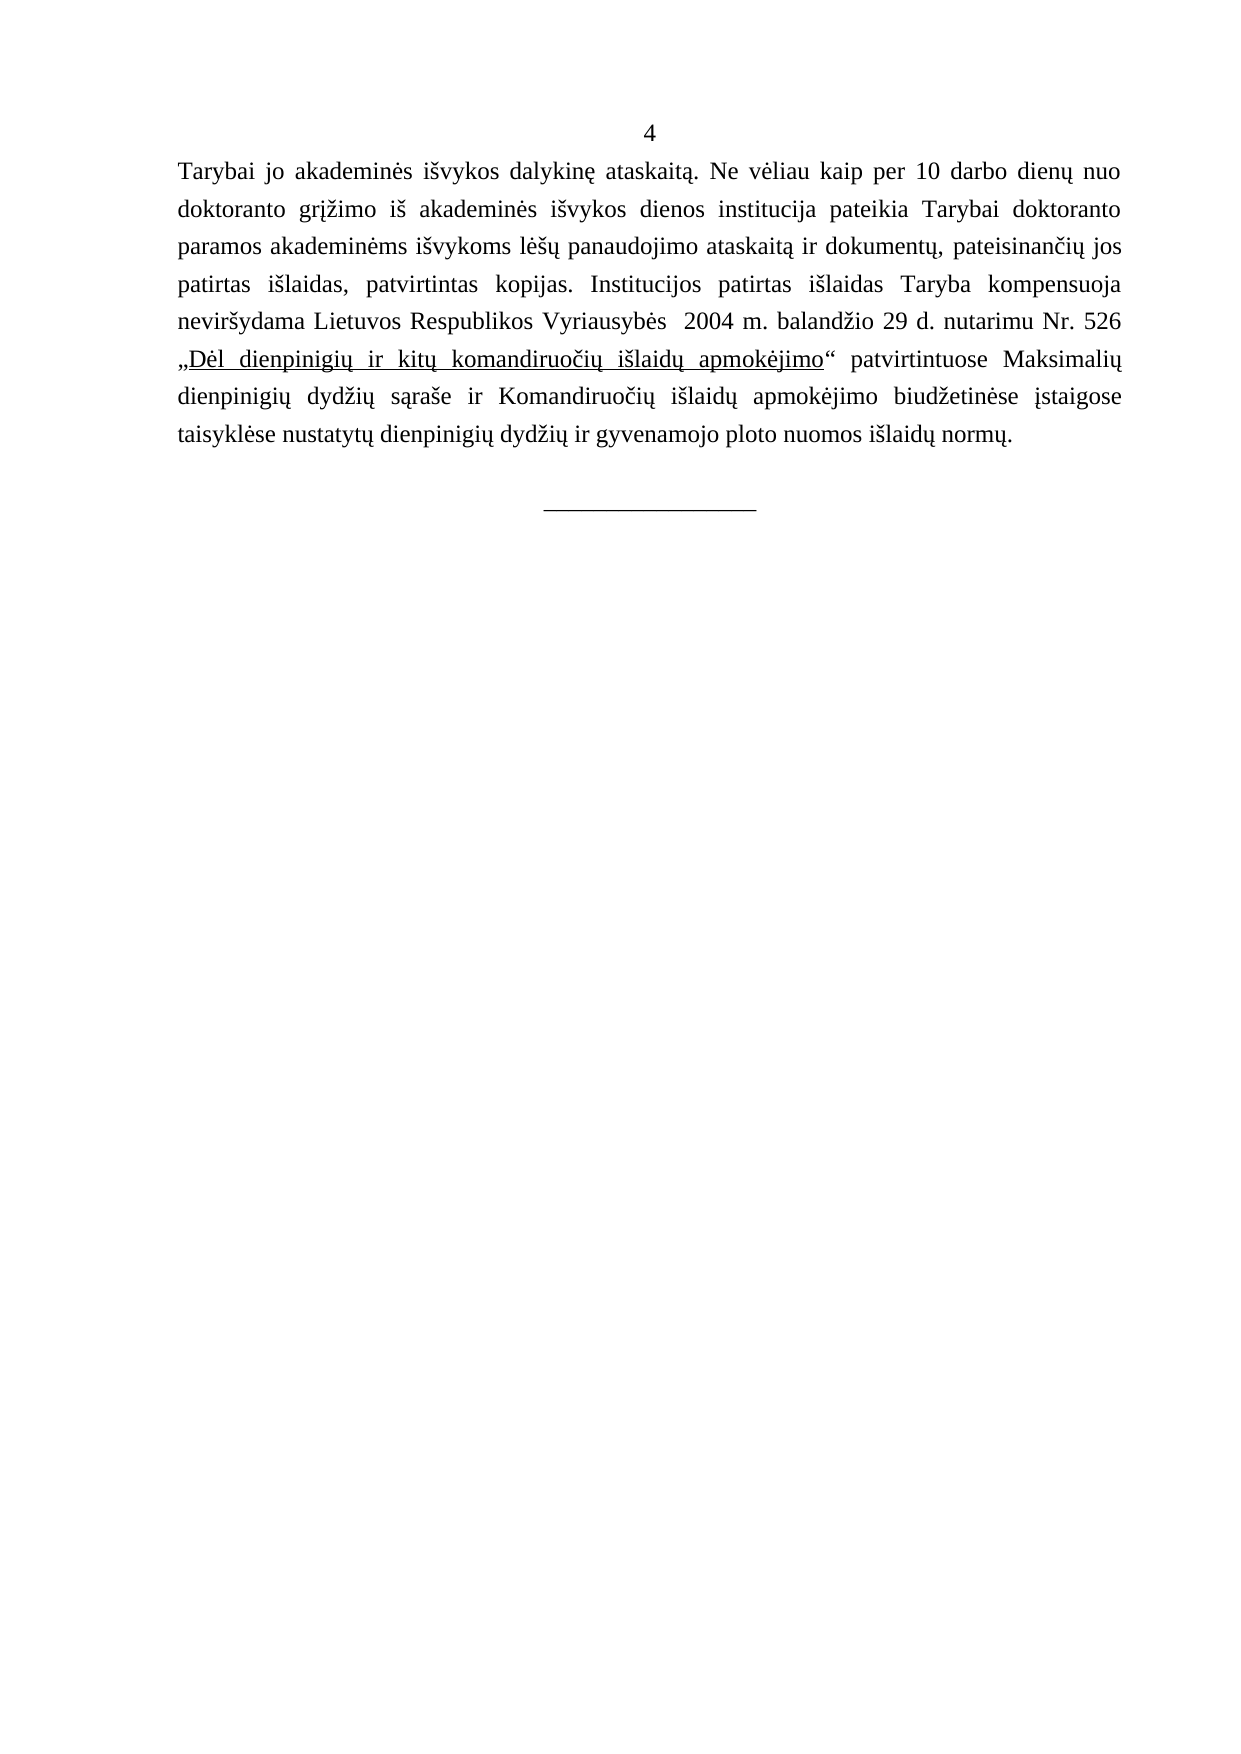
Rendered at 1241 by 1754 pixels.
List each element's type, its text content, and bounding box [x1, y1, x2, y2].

text Tarybai jo akademinės išvykos dalykinę ataskaitą. Ne vėliau kaip per 10 darbo dienų nuo doktoranto grįžimo iš akademinės išvykos dienos institucija pateikia Tarybai doktoranto paramos akademinėms išvykoms lėšų panaudojimo ataskaitą ir dokumentų, pateisinančių jos patirtas išlaidas, patvirtintas kopijas. Institucijos patirtas išlaidas Taryba kompensuoja neviršydama Lietuvos Respublikos Vyriausybės 2004 m. balandžio 29 d. nutarimu Nr. 526 „Dėl dienpinigių ir kitų komandiruočių išlaidų apmokėjimo“ patvirtintuose Maksimalių dienpinigių dydžių sąraše ir Komandiruočių išlaidų apmokėjimo biudžetinėse įstaigose taisyklėse nustatytų dienpinigių dydžių ir gyvenamojo ploto nuomos išlaidų normų. [177, 148, 1122, 448]
text _________________ [177, 476, 1122, 514]
